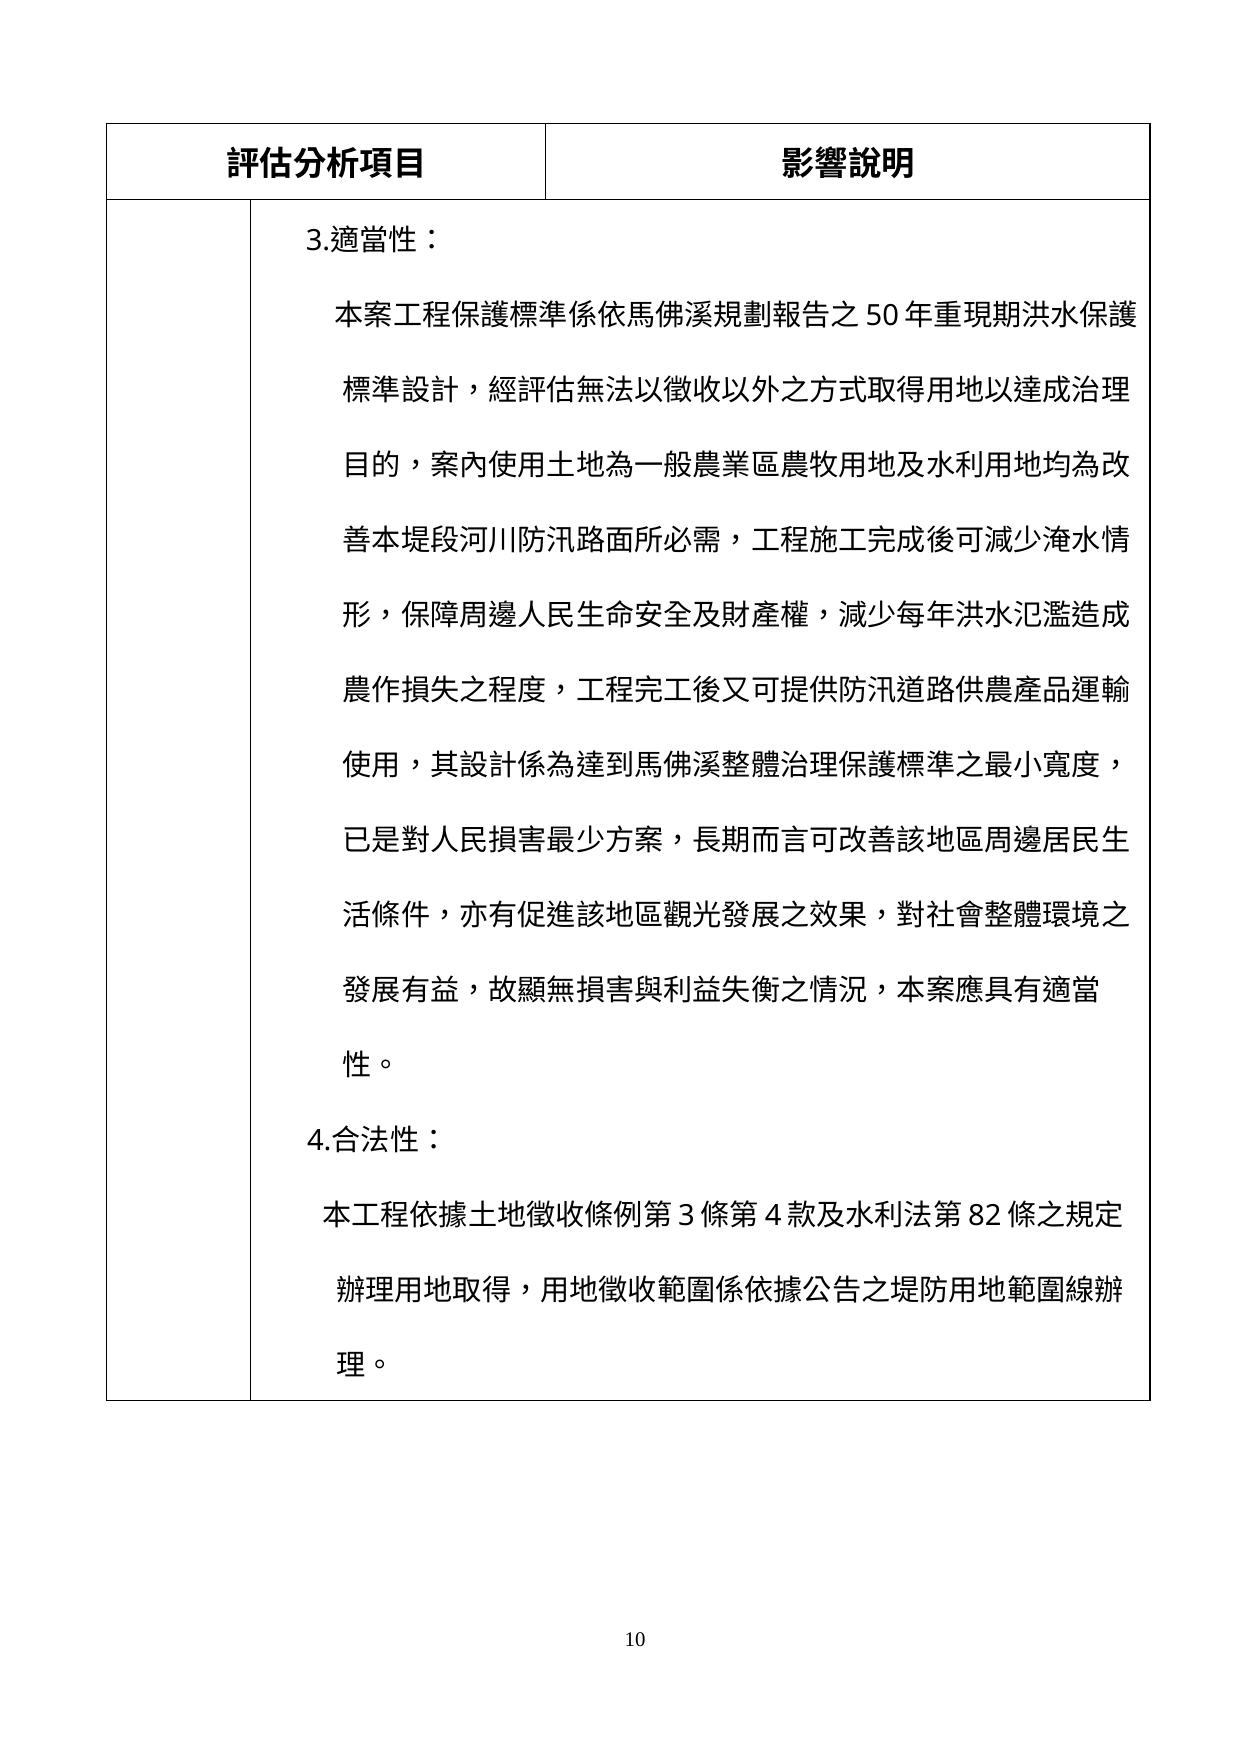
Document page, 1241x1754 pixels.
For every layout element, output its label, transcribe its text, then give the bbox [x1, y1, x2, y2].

table_header 影響說明 [546, 124, 1149, 199]
table_cell 本工程符合下列公益性、必要性、適當性及合法性，經評估應屬適當： 1.公益性： 工程施作完成可提高保障人民生命財產安全目標。 減少災害損失，提升土地利用價值。 促進親水環境空間，改善環境景觀，提供居民活動空間，提升人民生活水準。 促進水岸土地合理利用。 促成水域生態復育、水質自然淨化、綠化環境達成減碳吸收熱能、降低氣溫、植物提供保水保土功能等環境生態效益。 2.必要性： 本河段水道治理計畫用地範圍線兩岸河寬約120公尺，目前現有深槽區河道窄縮，束縮水流，影響通洪，為疏導水流及增加通洪斷面，及避免颱洪期間該河段淤積土石遭洪水沖刷淤積於下游河段，影響橋樑及河防設施安全，淤積土石需適時疏濬，以維護河防安全，另該段堤後亦未設置防汛路，造成防汛搶修險強度不足堤後環境雜亂，故本工程有辦理之需求。 3.適當性： 本案工程保護標準係依馬佛溪規劃報告之50年重現期洪水保護標準設計，經評估無法以徵收以外之方式取得用地以達成治理目的，案內使用土地為一般農業區農牧用地及水利用地均為改善本堤段河川防汛路面所必需，工程施工完成後可減少淹水情形，保障周邊人民生命安全及財產權，減少每年洪水氾濫造成農作損失之程度，工程完工後又可提供防汛道路供農產品運輸使用，其設計係為達到馬佛溪整體治理保護標準之最小寬度，已是對人民損害最少方案，長期而言可改善該地區周邊居民生活條件，亦有促進該地區觀光發展之效果，對社會整體環境之發展有益，故顯無損害與利益失衡之情況，本案應具有適當性。 4.合法性： 本工程依據土地徵收條例第3條第4款及水利法第82條之規定辦理用地取得，用地徵收範圍係依據公告之堤防用地範圍線辦理。 [251, 200, 1149, 1400]
table_header 評估分析項目 [107, 124, 545, 199]
table_cell [107, 200, 250, 1400]
